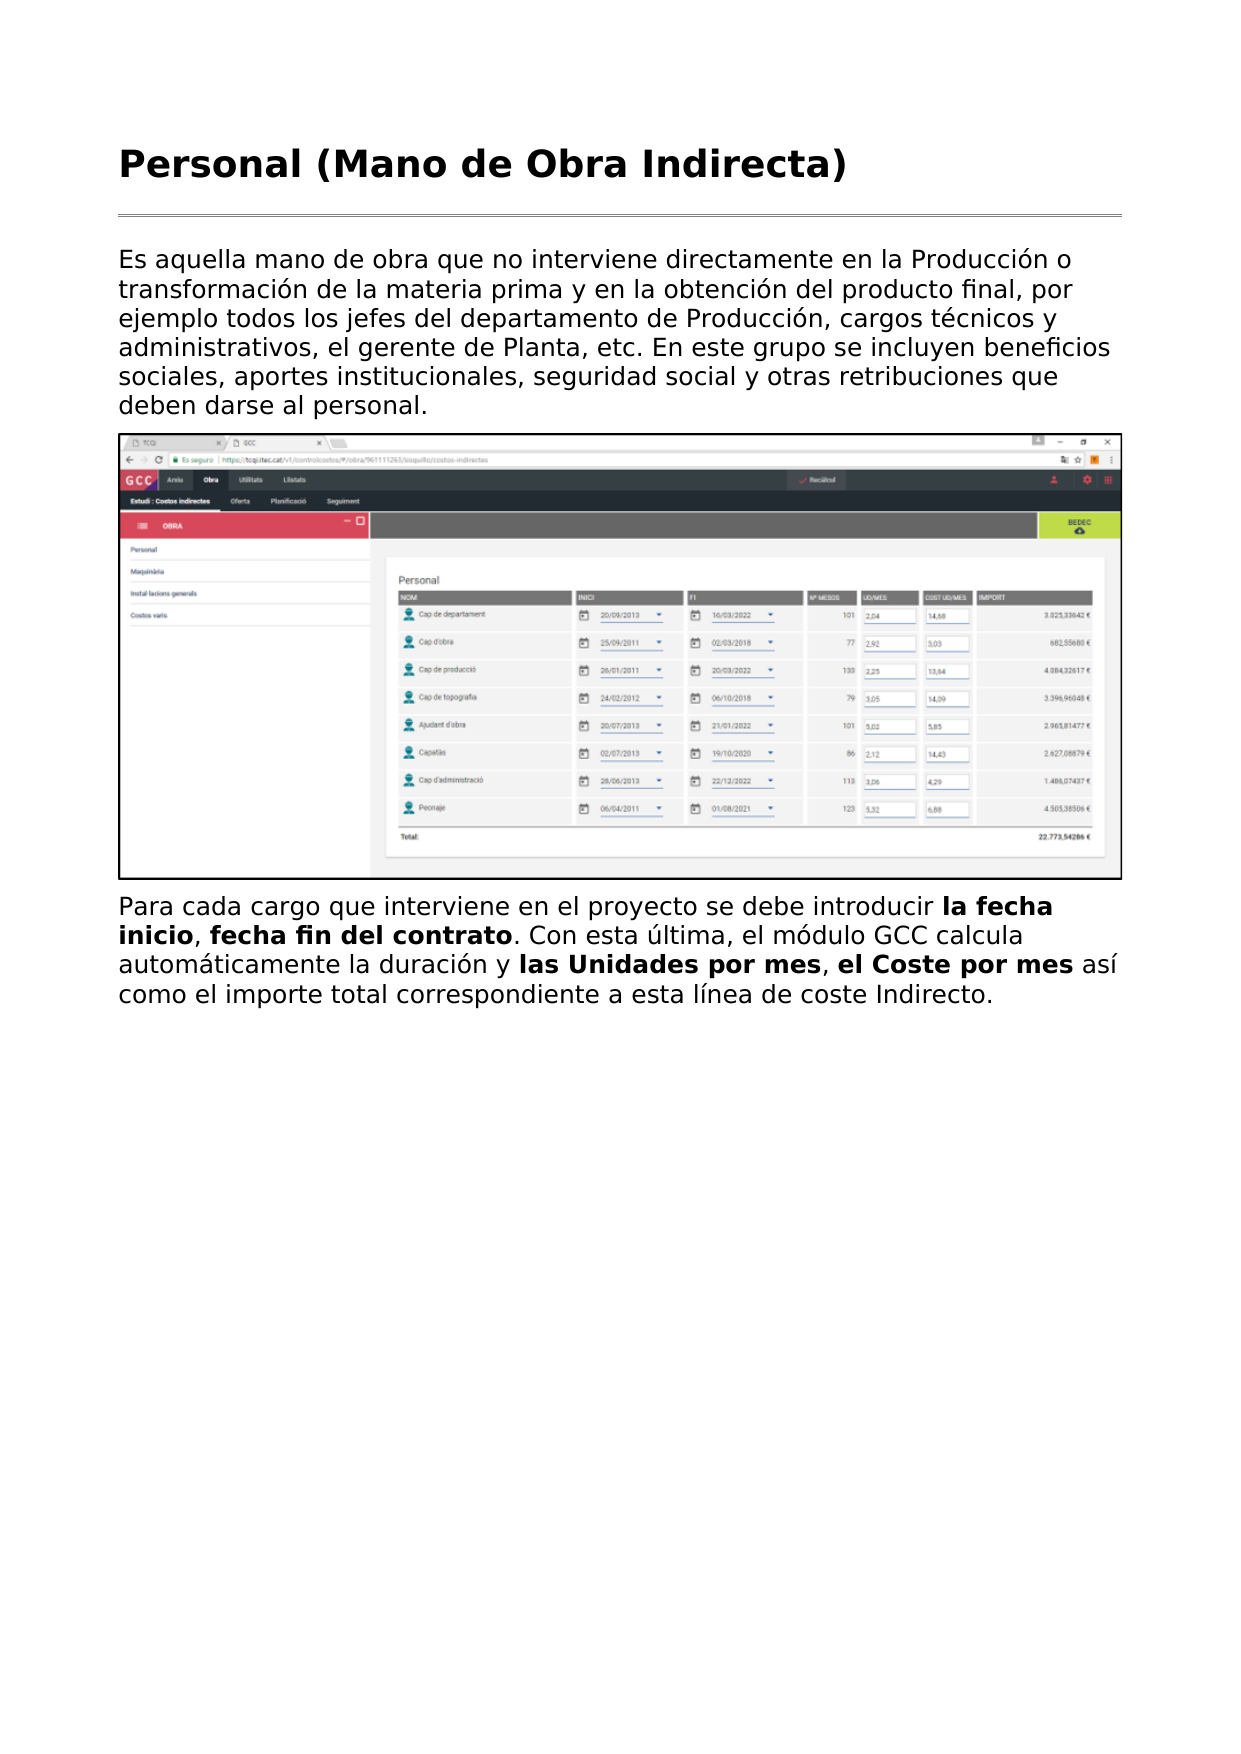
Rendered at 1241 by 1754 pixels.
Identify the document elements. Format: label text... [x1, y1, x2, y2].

text Es aquella mano de obra que no interviene directamente en la Producción o transformación de la materia prima y en la obtención del producto final, por ejemplo todos los jefes del departamento de Producción, cargos técnicos y administrativos, el gerente de Planta, etc. En este grupo se incluyen beneficios sociales, aportes institucionales, seguridad social y otras retribuciones que deben darse al personal. [118, 246, 1122, 421]
subtitle Personal (Mano de Obra Indirecta) [118, 143, 1122, 187]
text Para cada cargo que interviene en el proyecto se debe introducir la fecha inicio, fecha fin del contrato. Con esta última, el módulo GCC calcula automáticamente la duración y las Unidades por mes, el Coste por mes así como el importe total correspondiente a esta línea de coste Indirecto. [118, 892, 1122, 1009]
picture [118, 433, 1123, 880]
